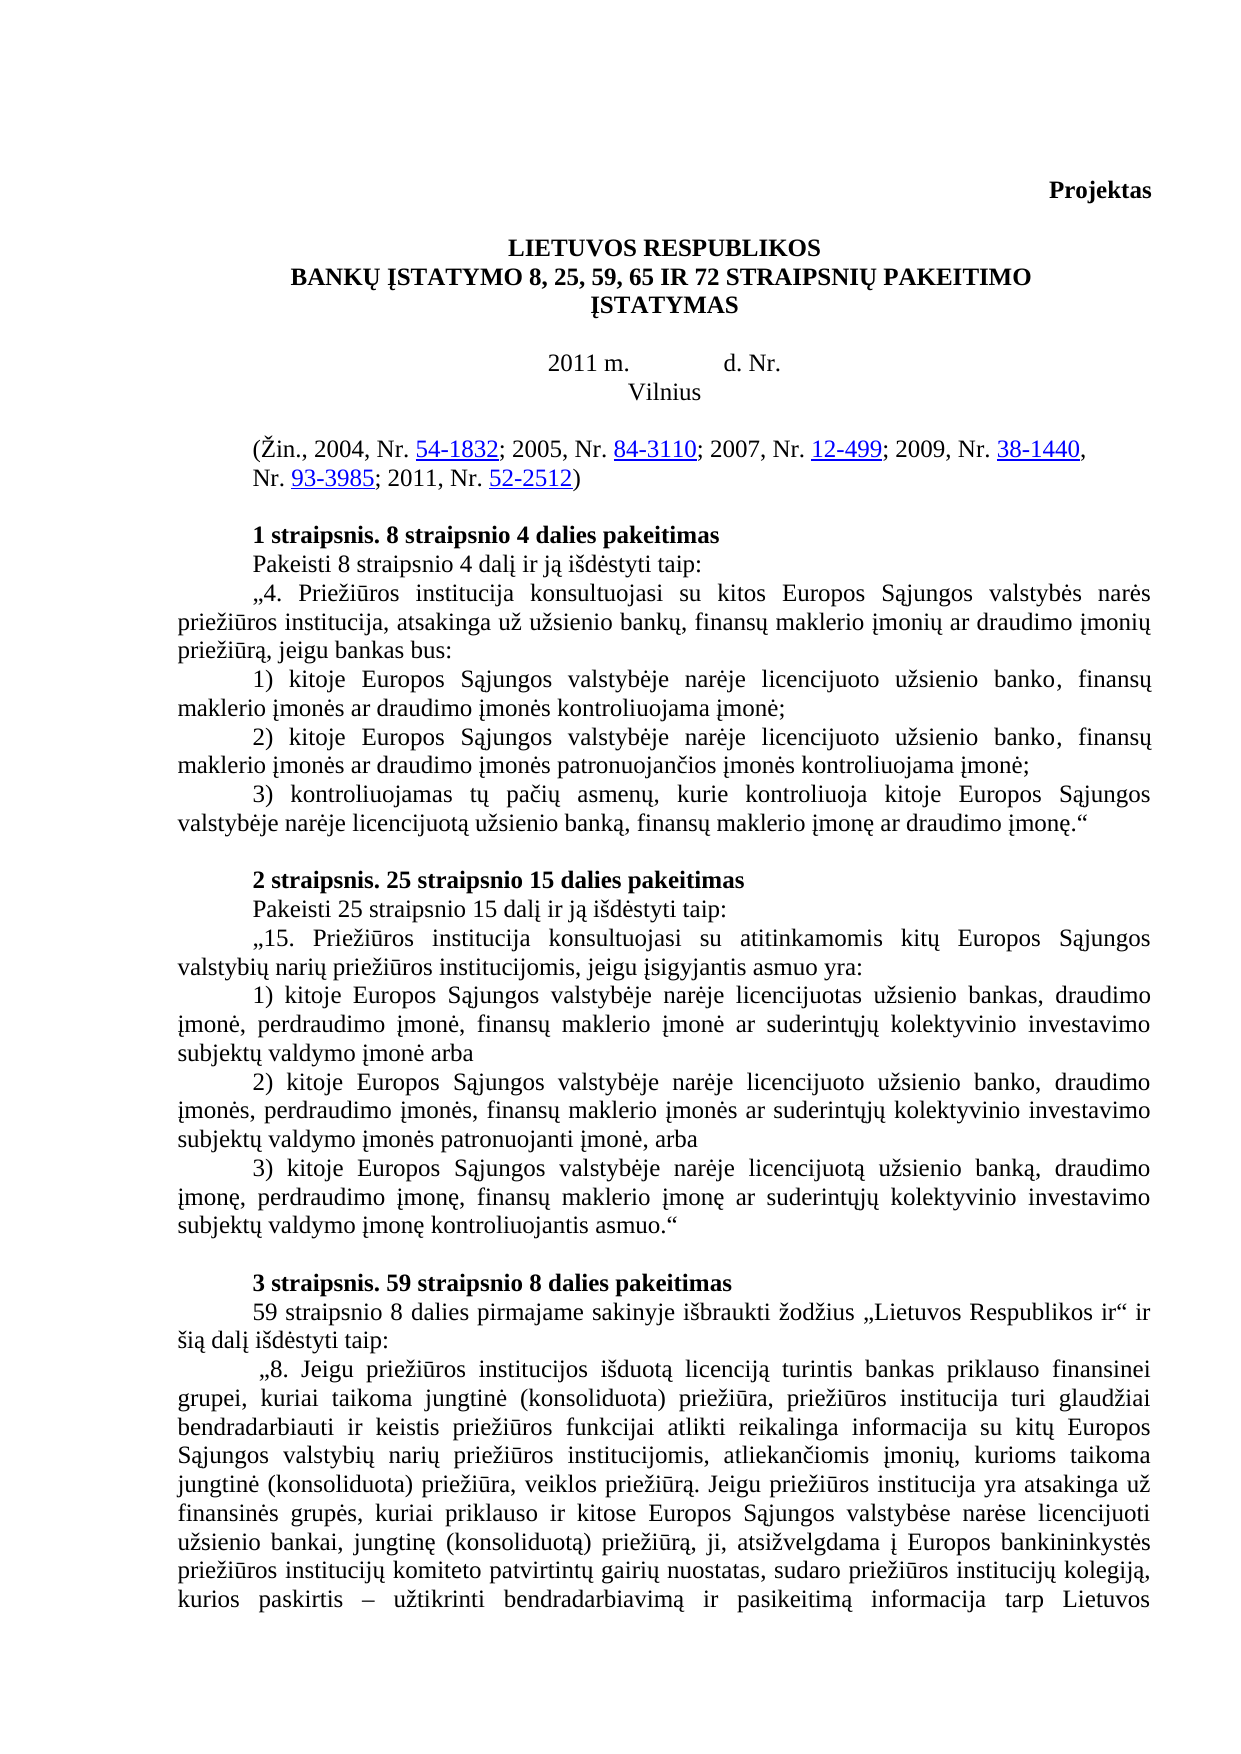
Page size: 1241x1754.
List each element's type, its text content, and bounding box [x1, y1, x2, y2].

text ĮSTATYMAS [177, 291, 1152, 319]
text „4. Priežiūros institucija konsultuojasi su kitos Europos Sąjungos valstybės narės priežiūros institucija, atsakinga už užsienio bankų, finansų maklerio įmonių ar draudimo įmonių priežiūrą, jeigu bankas bus: [177, 578, 1152, 664]
text Pakeisti 8 straipsnio 4 dalį ir ją išdėstyti taip: [177, 549, 1152, 578]
text Pakeisti 25 straipsnio 15 dalį ir ją išdėstyti taip: [177, 894, 1152, 923]
text 2011 m. d. Nr. [177, 348, 1152, 377]
text „8. Jeigu priežiūros institucijos išduotą licenciją turintis bankas priklauso finansinei grupei, kuriai taikoma jungtinė (konsoliduota) priežiūra, priežiūros institucija turi glaudžiai bendradarbiauti ir keistis priežiūros funkcijai atlikti reikalinga informacija su kitų Europos Sąjungos valstybių narių priežiūros institucijomis, atliekančiomis įmonių, kurioms taikoma jungtinė (konsoliduota) priežiūra, veiklos priežiūrą. Jeigu priežiūros institucija yra atsakinga už finansinės grupės, kuriai priklauso ir kitose Europos Sąjungos valstybėse narėse licencijuoti užsienio bankai, jungtinę (konsoliduotą) priežiūrą, ji, atsižvelgdama į Europos bankininkystės priežiūros institucijų komiteto patvirtintų gairių nuostatas, sudaro priežiūros institucijų kolegiją, kurios paskirtis – užtikrinti bendradarbiavimą ir pasikeitimą informacija tarp Lietuvos [177, 1354, 1152, 1613]
text Nr. 93-3985; 2011, Nr. 52-2512) [252, 463, 1152, 492]
text 1) kitoje Europos Sąjungos valstybėje narėje licencijuoto užsienio banko, finansų maklerio įmonės ar draudimo įmonės kontroliuojama įmonė; [177, 664, 1152, 722]
text Vilnius [177, 377, 1152, 406]
text Projektas [777, 176, 1152, 204]
text BANKŲ ĮSTATYMO 8, 25, 59, 65 IR 72 STRAIPSNIŲ PAKEITIMO [177, 262, 1152, 291]
text 1 straipsnis. 8 straipsnio 4 dalies pakeitimas [177, 521, 1152, 549]
text 1) kitoje Europos Sąjungos valstybėje narėje licencijuotas užsienio bankas, draudimo įmonė, perdraudimo įmonė, finansų maklerio įmonė ar suderintųjų kolektyvinio investavimo subjektų valdymo įmonė arba [177, 981, 1152, 1067]
text LIETUVOS RESPUBLIKOS [177, 233, 1152, 262]
text 3) kitoje Europos Sąjungos valstybėje narėje licencijuotą užsienio banką, draudimo įmonę, perdraudimo įmonę, finansų maklerio įmonę ar suderintųjų kolektyvinio investavimo subjektų valdymo įmonę kontroliuojantis asmuo.“ [177, 1153, 1152, 1239]
text 2) kitoje Europos Sąjungos valstybėje narėje licencijuoto užsienio banko, finansų maklerio įmonės ar draudimo įmonės patronuojančios įmonės kontroliuojama įmonė; [177, 722, 1152, 779]
text 3 straipsnis. 59 straipsnio 8 dalies pakeitimas [177, 1268, 1152, 1297]
text 2 straipsnis. 25 straipsnio 15 dalies pakeitimas [177, 866, 1152, 894]
text 59 straipsnio 8 dalies pirmajame sakinyje išbraukti žodžius „Lietuvos Respublikos ir“ ir šią dalį išdėstyti taip: [177, 1297, 1152, 1354]
text 2) kitoje Europos Sąjungos valstybėje narėje licencijuoto užsienio banko, draudimo įmonės, perdraudimo įmonės, finansų maklerio įmonės ar suderintųjų kolektyvinio investavimo subjektų valdymo įmonės patronuojanti įmonė, arba [177, 1067, 1152, 1153]
text „15. Priežiūros institucija konsultuojasi su atitinkamomis kitų Europos Sąjungos valstybių narių priežiūros institucijomis, jeigu įsigyjantis asmuo yra: [177, 923, 1152, 981]
text 3) kontroliuojamas tų pačių asmenų, kurie kontroliuoja kitoje Europos Sąjungos valstybėje narėje licencijuotą užsienio banką, finansų maklerio įmonę ar draudimo įmonę.“ [177, 779, 1152, 837]
text (Žin., 2004, Nr. 54-1832; 2005, Nr. 84-3110; 2007, Nr. 12-499; 2009, Nr. 38-1440, [252, 434, 1152, 463]
